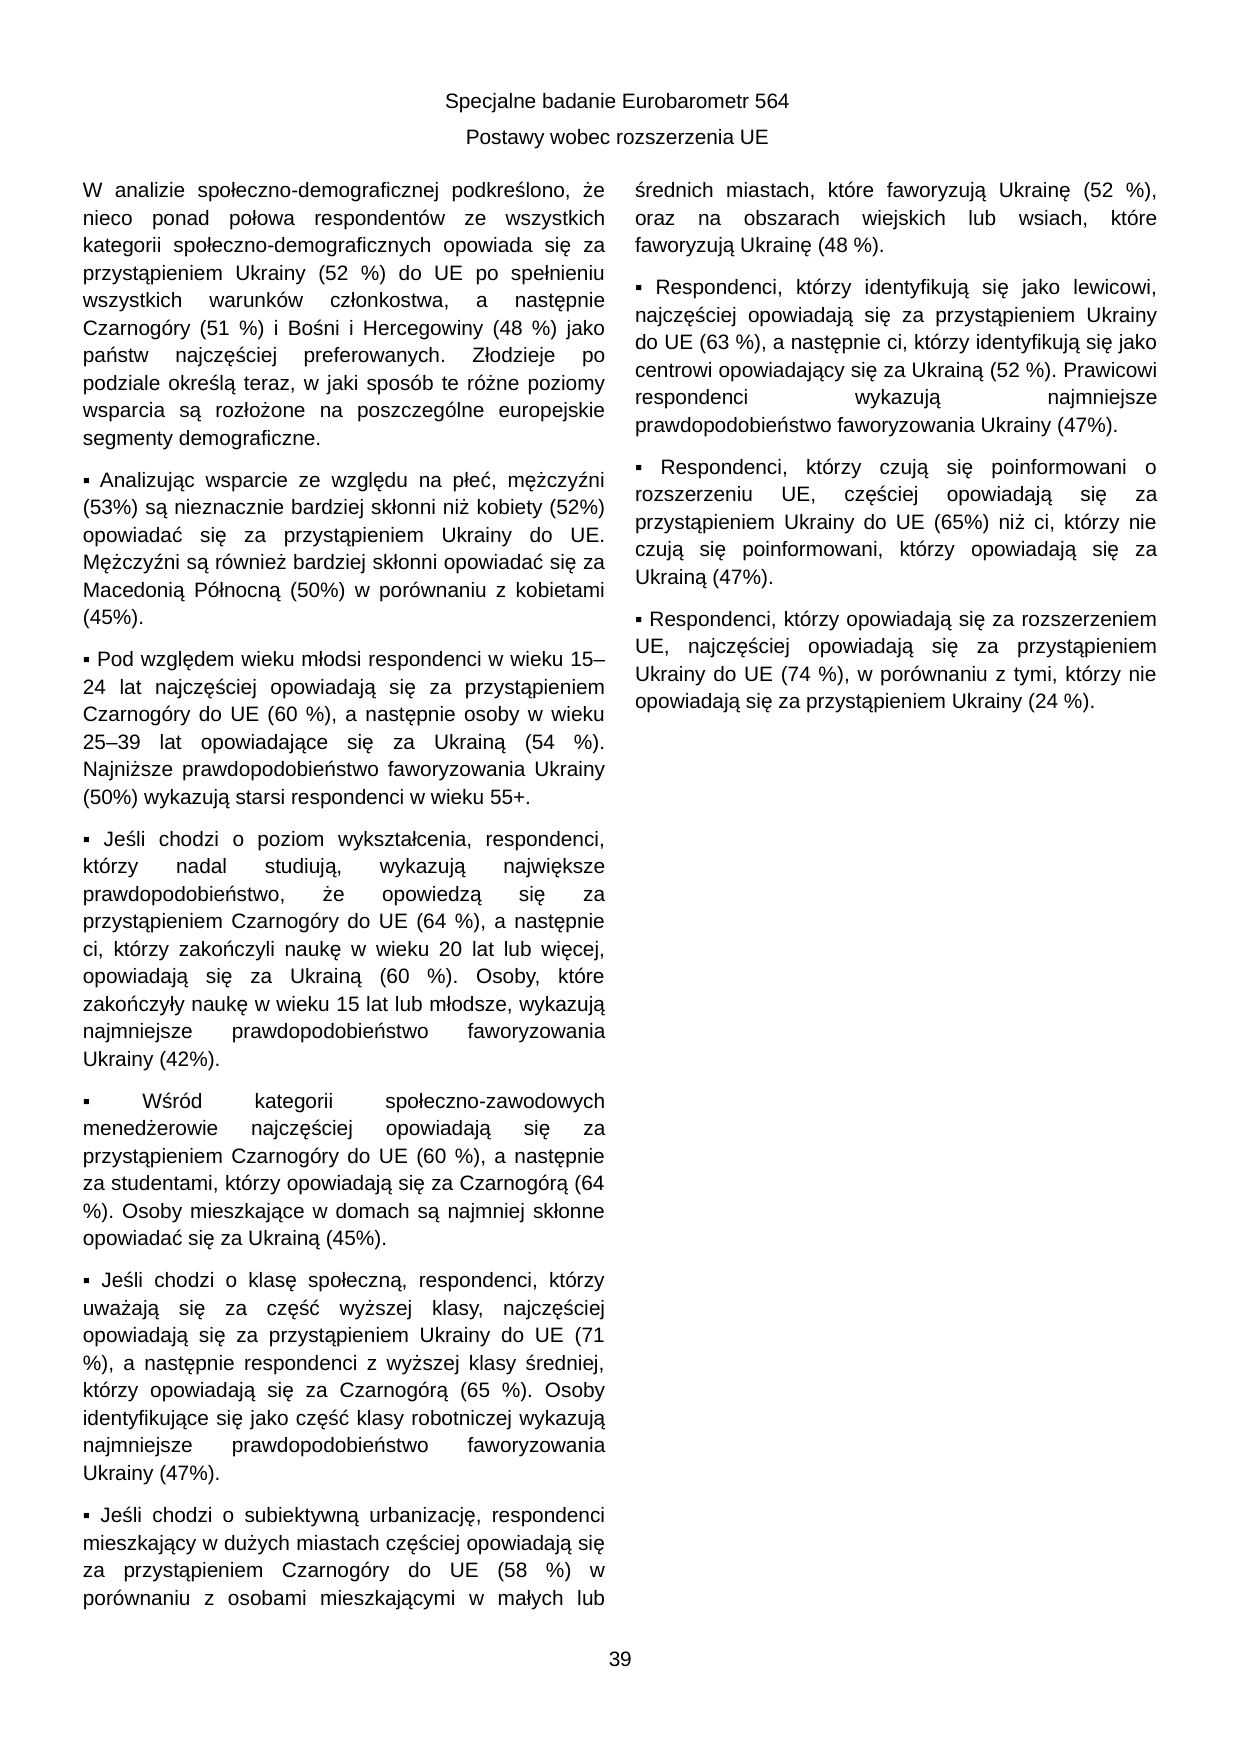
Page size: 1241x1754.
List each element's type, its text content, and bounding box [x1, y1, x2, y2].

text ▪ Analizując wsparcie ze względu na płeć, mężczyźni (53%) są nieznacznie bardziej skłonni niż kobiety (52%) opowiadać się za przystąpieniem Ukrainy do UE. Mężczyźni są również bardziej skłonni opowiadać się za Macedonią Północną (50%) w porównaniu z kobietami (45%). [83, 467, 605, 629]
text ▪ Jeśli chodzi o poziom wykształcenia, respondenci, którzy nadal studiują, wykazują największe prawdopodobieństwo, że opowiedzą się za przystąpieniem Czarnogóry do UE (64 %), a następnie ci, którzy zakończyli naukę w wieku 20 lat lub więcej, opowiadają się za Ukrainą (60 %). Osoby, które zakończyły naukę w wieku 15 lat lub młodsze, wykazują najmniejsze prawdopodobieństwo faworyzowania Ukrainy (42%). [83, 827, 605, 1071]
text ▪ Respondenci, którzy opowiadają się za rozszerzeniem UE, najczęściej opowiadają się za przystąpieniem Ukrainy do UE (74 %), w porównaniu z tymi, którzy nie opowiadają się za przystąpieniem Ukrainy (24 %). [635, 607, 1157, 713]
text ▪ Pod względem wieku młodsi respondenci w wieku 15–24 lat najczęściej opowiadają się za przystąpieniem Czarnogóry do UE (60 %), a następnie osoby w wieku 25–39 lat opowiadające się za Ukrainą (54 %). Najniższe prawdopodobieństwo faworyzowania Ukrainy (50%) wykazują starsi respondenci w wieku 55+. [83, 647, 605, 808]
text ▪ Jeśli chodzi o subiektywną urbanizację, respondenci mieszkający w dużych miastach częściej opowiadają się za przystąpieniem Czarnogóry do UE (58 %) w porównaniu z osobami mieszkającymi w małych lub [83, 1503, 605, 1609]
text W analizie społeczno-demograficznej podkreślono, że nieco ponad połowa respondentów ze wszystkich kategorii społeczno-demograficznych opowiada się za przystąpieniem Ukrainy (52 %) do UE po spełnieniu wszystkich warunków członkostwa, a następnie Czarnogóry (51 %) i Bośni i Hercegowiny (48 %) jako państw najczęściej preferowanych. Złodzieje po podziale określą teraz, w jaki sposób te różne poziomy wsparcia są rozłożone na poszczególne europejskie segmenty demograficzne. [83, 178, 605, 449]
text średnich miastach, które faworyzują Ukrainę (52 %), oraz na obszarach wiejskich lub wsiach, które faworyzują Ukrainę (48 %). [635, 178, 1157, 257]
text ▪ Respondenci, którzy identyfikują się jako lewicowi, najczęściej opowiadają się za przystąpieniem Ukrainy do UE (63 %), a następnie ci, którzy identyfikują się jako centrowi opowiadający się za Ukrainą (52 %). Prawicowi respondenci wykazują najmniejsze prawdopodobieństwo faworyzowania Ukrainy (47%). [635, 275, 1157, 436]
text ▪ Wśród kategorii społeczno-zawodowych menedżerowie najczęściej opowiadają się za przystąpieniem Czarnogóry do UE (60 %), a następnie za studentami, którzy opowiadają się za Czarnogórą (64 %). Osoby mieszkające w domach są najmniej skłonne opowiadać się za Ukrainą (45%). [83, 1089, 605, 1250]
text ▪ Respondenci, którzy czują się poinformowani o rozszerzeniu UE, częściej opowiadają się za przystąpieniem Ukrainy do UE (65%) niż ci, którzy nie czują się poinformowani, którzy opowiadają się za Ukrainą (47%). [635, 454, 1157, 588]
text ▪ Jeśli chodzi o klasę społeczną, respondenci, którzy uważają się za część wyższej klasy, najczęściej opowiadają się za przystąpieniem Ukrainy do UE (71 %), a następnie respondenci z wyższej klasy średniej, którzy opowiadają się za Czarnogórą (65 %). Osoby identyfikujące się jako część klasy robotniczej wykazują najmniejsze prawdopodobieństwo faworyzowania Ukrainy (47%). [83, 1268, 605, 1485]
